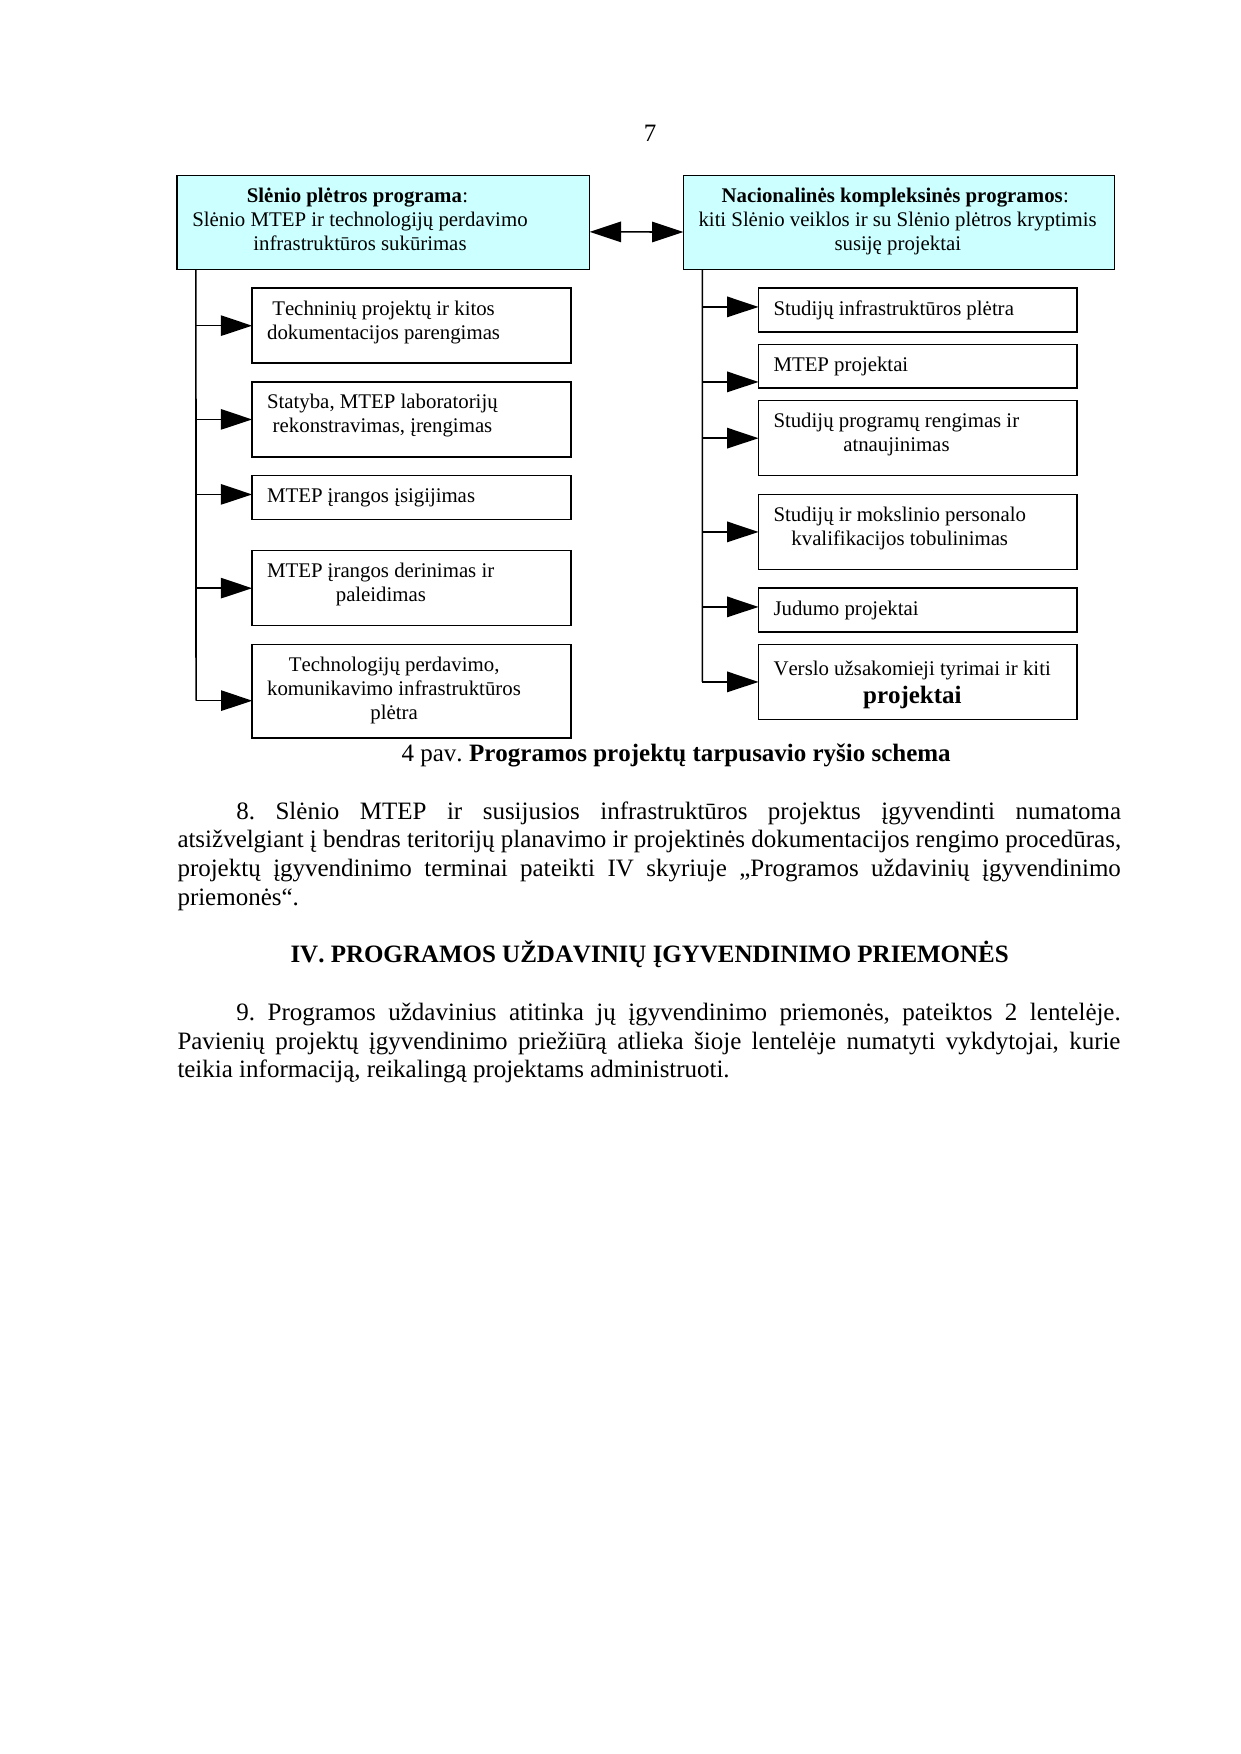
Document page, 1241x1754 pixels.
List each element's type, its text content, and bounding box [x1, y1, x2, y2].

text 8. Slėnio MTEP ir susijusios infrastruktūros projektus įgyvendinti numatoma atsižvelgiant į bendras teritorijų planavimo ir projektinės dokumentacijos rengimo procedūras, projektų įgyvendinimo terminai pateikti IV skyriuje „Programos uždavinių įgyvendinimo priemonės“. [177, 796, 1122, 911]
text 4 pav. Programos projektų tarpusavio ryšio schema [177, 738, 1122, 767]
text 9. Programos uždavinius atitinka jų įgyvendinimo priemonės, pateiktos 2 lentelėje. Pavienių projektų įgyvendinimo priežiūrą atlieka šioje lentelėje numatyti vykdytojai, kurie teikia informaciją, reikalingą projektams administruoti. [177, 997, 1122, 1083]
text IV. programos UŽDAVINIŲ įgyvendinimo PRIEMONĖS [177, 939, 1122, 968]
